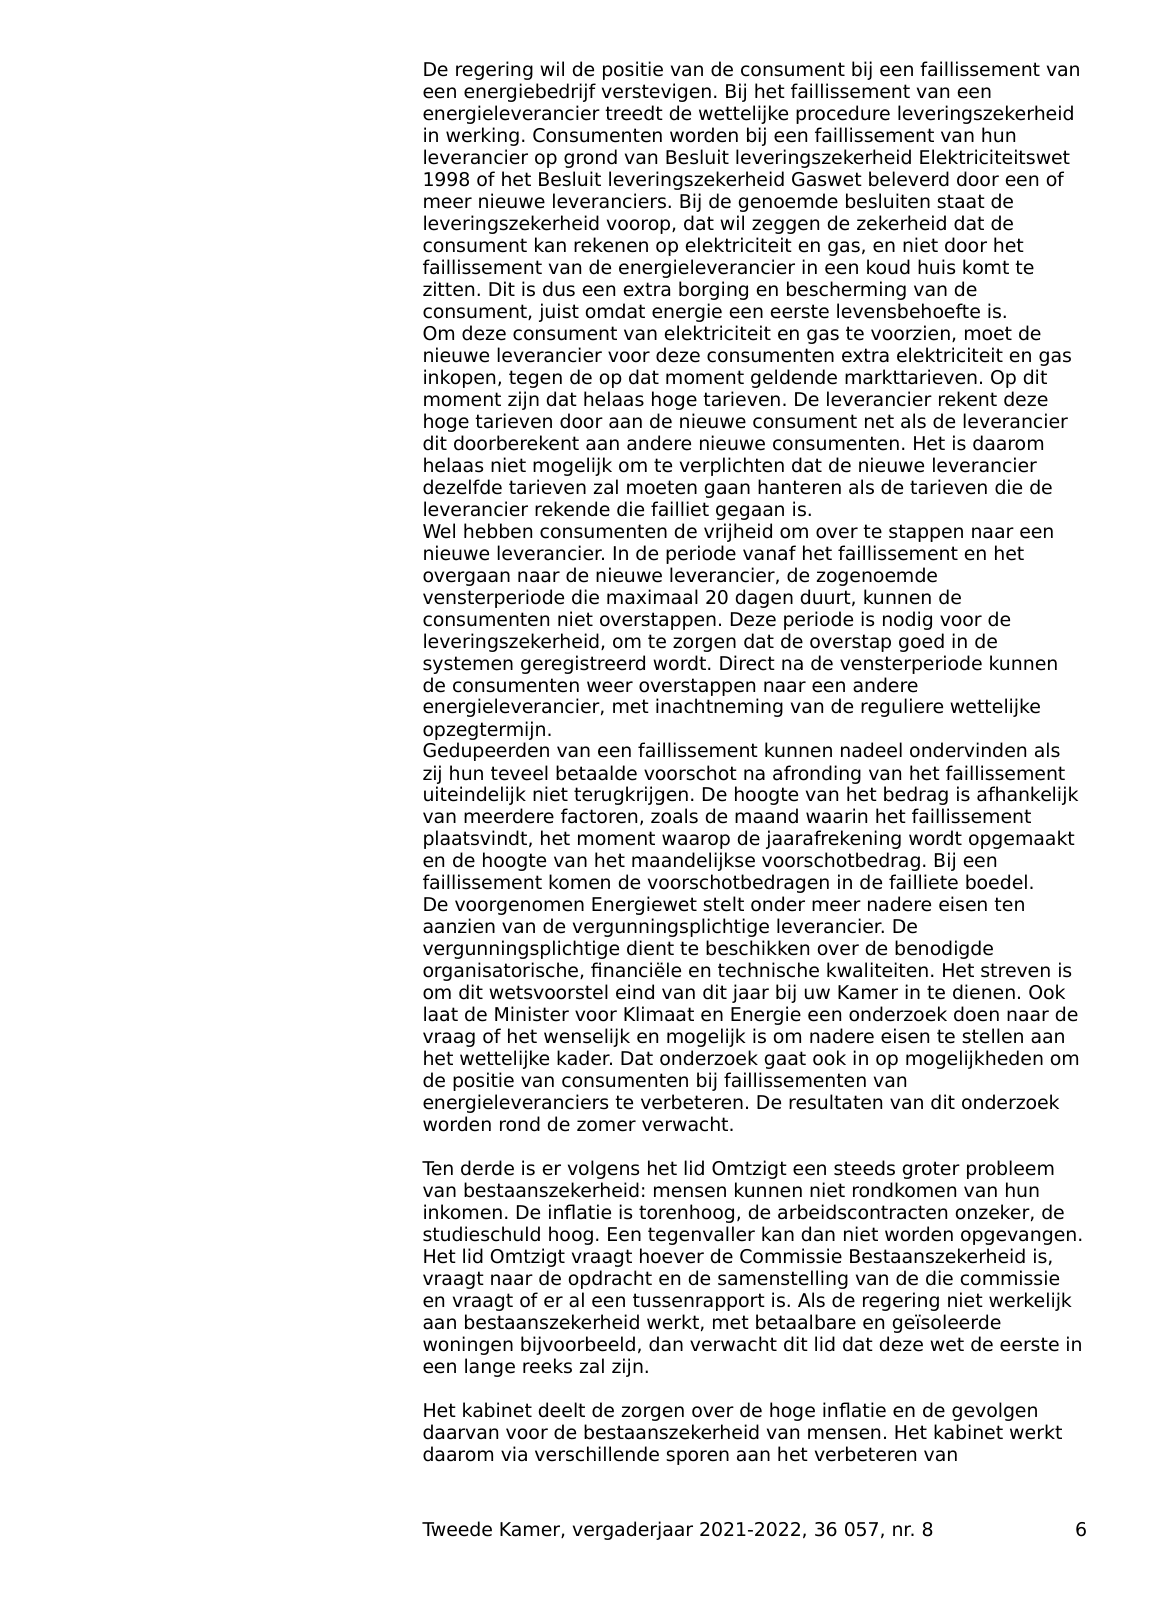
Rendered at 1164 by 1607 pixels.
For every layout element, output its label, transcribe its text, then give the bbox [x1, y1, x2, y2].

text Wel hebben consumenten de vrijheid om over te stappen naar een nieuwe leverancier. In de periode vanaf het faillissement en het overgaan naar de nieuwe leverancier, de zogenoemde vensterperiode die maximaal 20 dagen duurt, kunnen de consumenten niet overstappen. Deze periode is nodig voor de leveringszekerheid, om te zorgen dat de overstap goed in de systemen geregistreerd wordt. Direct na de vensterperiode kunnen de consumenten weer overstappen naar een andere energieleverancier, met inachtneming van de reguliere wettelijke opzegtermijn. [422, 521, 1087, 740]
text De voorgenomen Energiewet stelt onder meer nadere eisen ten aanzien van de vergunningsplichtige leverancier. De vergunningsplichtige dient te beschikken over de benodigde organisatorische, financiële en technische kwaliteiten. Het streven is om dit wetsvoorstel eind van dit jaar bij uw Kamer in te dienen. Ook laat de Minister voor Klimaat en Energie een onderzoek doen naar de vraag of het wenselijk en mogelijk is om nadere eisen te stellen aan het wettelijke kader. Dat onderzoek gaat ook in op mogelijkheden om de positie van consumenten bij faillissementen van energieleveranciers te verbeteren. De resultaten van dit onderzoek worden rond de zomer verwacht. [422, 894, 1087, 1136]
text Het kabinet deelt de zorgen over de hoge inflatie en de gevolgen daarvan voor de bestaanszekerheid van mensen. Het kabinet werkt daarom via verschillende sporen aan het verbeteren van [422, 1400, 1087, 1466]
text De regering wil de positie van de consument bij een faillissement van een energiebedrijf verstevigen. Bij het faillissement van een energieleverancier treedt de wettelijke procedure leveringszekerheid in werking. Consumenten worden bij een faillissement van hun leverancier op grond van Besluit leveringszekerheid Elektriciteitswet 1998 of het Besluit leveringszekerheid Gaswet beleverd door een of meer nieuwe leveranciers. Bij de genoemde besluiten staat de leveringszekerheid voorop, dat wil zeggen de zekerheid dat de consument kan rekenen op elektriciteit en gas, en niet door het faillissement van de energieleverancier in een koud huis komt te zitten. Dit is dus een extra borging en bescherming van de consument, juist omdat energie een eerste levensbehoefte is. [422, 59, 1087, 323]
text Gedupeerden van een faillissement kunnen nadeel ondervinden als zij hun teveel betaalde voorschot na afronding van het faillissement uiteindelijk niet terugkrijgen. De hoogte van het bedrag is afhankelijk van meerdere factoren, zoals de maand waarin het faillissement plaatsvindt, het moment waarop de jaarafrekening wordt opgemaakt en de hoogte van het maandelijkse voorschotbedrag. Bij een faillissement komen de voorschotbedragen in de failliete boedel. [422, 740, 1087, 894]
text Ten derde is er volgens het lid Omtzigt een steeds groter probleem van bestaanszekerheid: mensen kunnen niet rondkomen van hun inkomen. De inflatie is torenhoog, de arbeidscontracten onzeker, de studieschuld hoog. Een tegenvaller kan dan niet worden opgevangen. Het lid Omtzigt vraagt hoever de Commissie Bestaanszekerheid is, vraagt naar de opdracht en de samenstelling van de die commissie en vraagt of er al een tussenrapport is. Als de regering niet werkelijk aan bestaanszekerheid werkt, met betaalbare en geïsoleerde woningen bijvoorbeeld, dan verwacht dit lid dat deze wet de eerste in een lange reeks zal zijn. [422, 1158, 1087, 1378]
text Om deze consument van elektriciteit en gas te voorzien, moet de nieuwe leverancier voor deze consumenten extra elektriciteit en gas inkopen, tegen de op dat moment geldende markttarieven. Op dit moment zijn dat helaas hoge tarieven. De leverancier rekent deze hoge tarieven door aan de nieuwe consument net als de leverancier dit doorberekent aan andere nieuwe consumenten. Het is daarom helaas niet mogelijk om te verplichten dat de nieuwe leverancier dezelfde tarieven zal moeten gaan hanteren als de tarieven die de leverancier rekende die failliet gegaan is. [422, 323, 1087, 521]
